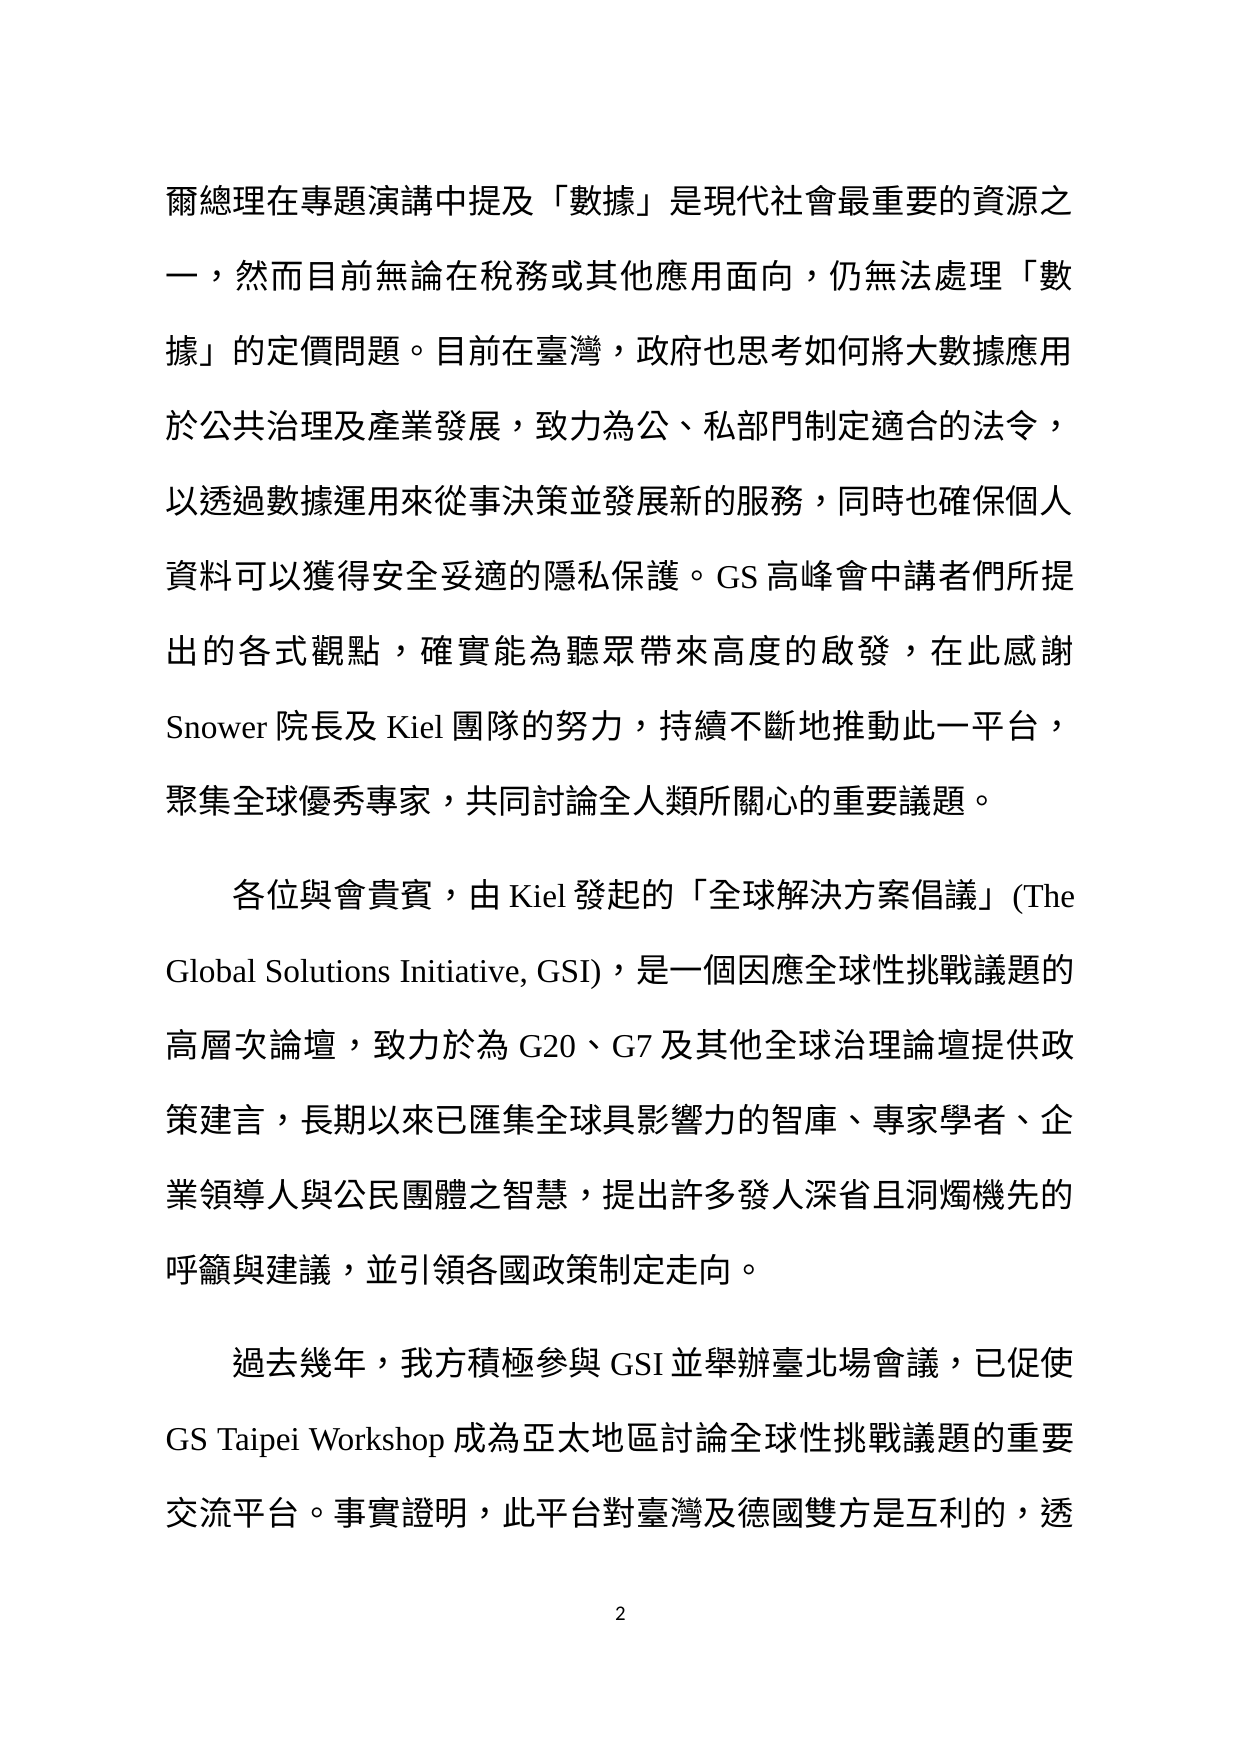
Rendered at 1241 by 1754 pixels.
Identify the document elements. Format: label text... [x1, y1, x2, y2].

text 爾總理在專題演講中提及「數據」是現代社會最重要的資源之一，然而目前無論在稅務或其他應用面向，仍無法處理「數據」的定價問題。目前在臺灣，政府也思考如何將大數據應用於公共治理及產業發展，致力為公、私部門制定適合的法令，以透過數據運用來從事決策並發展新的服務，同時也確保個人資料可以獲得安全妥適的隱私保護。GS高峰會中講者們所提出的各式觀點，確實能為聽眾帶來高度的啟發，在此感謝Snower院長及Kiel團隊的努力，持續不斷地推動此一平台，聚集全球優秀專家，共同討論全人類所關心的重要議題。 [165, 161, 1075, 836]
text 各位與會貴賓，由Kiel發起的「全球解決方案倡議」(The Global Solutions Initiative, GSI)，是一個因應全球性挑戰議題的高層次論壇，致力於為G20、G7及其他全球治理論壇提供政策建言，長期以來已匯集全球具影響力的智庫、專家學者、企業領導人與公民團體之智慧，提出許多發人深省且洞燭機先的呼籲與建議，並引領各國政策制定走向。 [165, 855, 1075, 1305]
text 過去幾年，我方積極參與GSI並舉辦臺北場會議，已促使GS Taipei Workshop成為亞太地區討論全球性挑戰議題的重要交流平台。事實證明，此平台對臺灣及德國雙方是互利的，透 [165, 1324, 1075, 1549]
